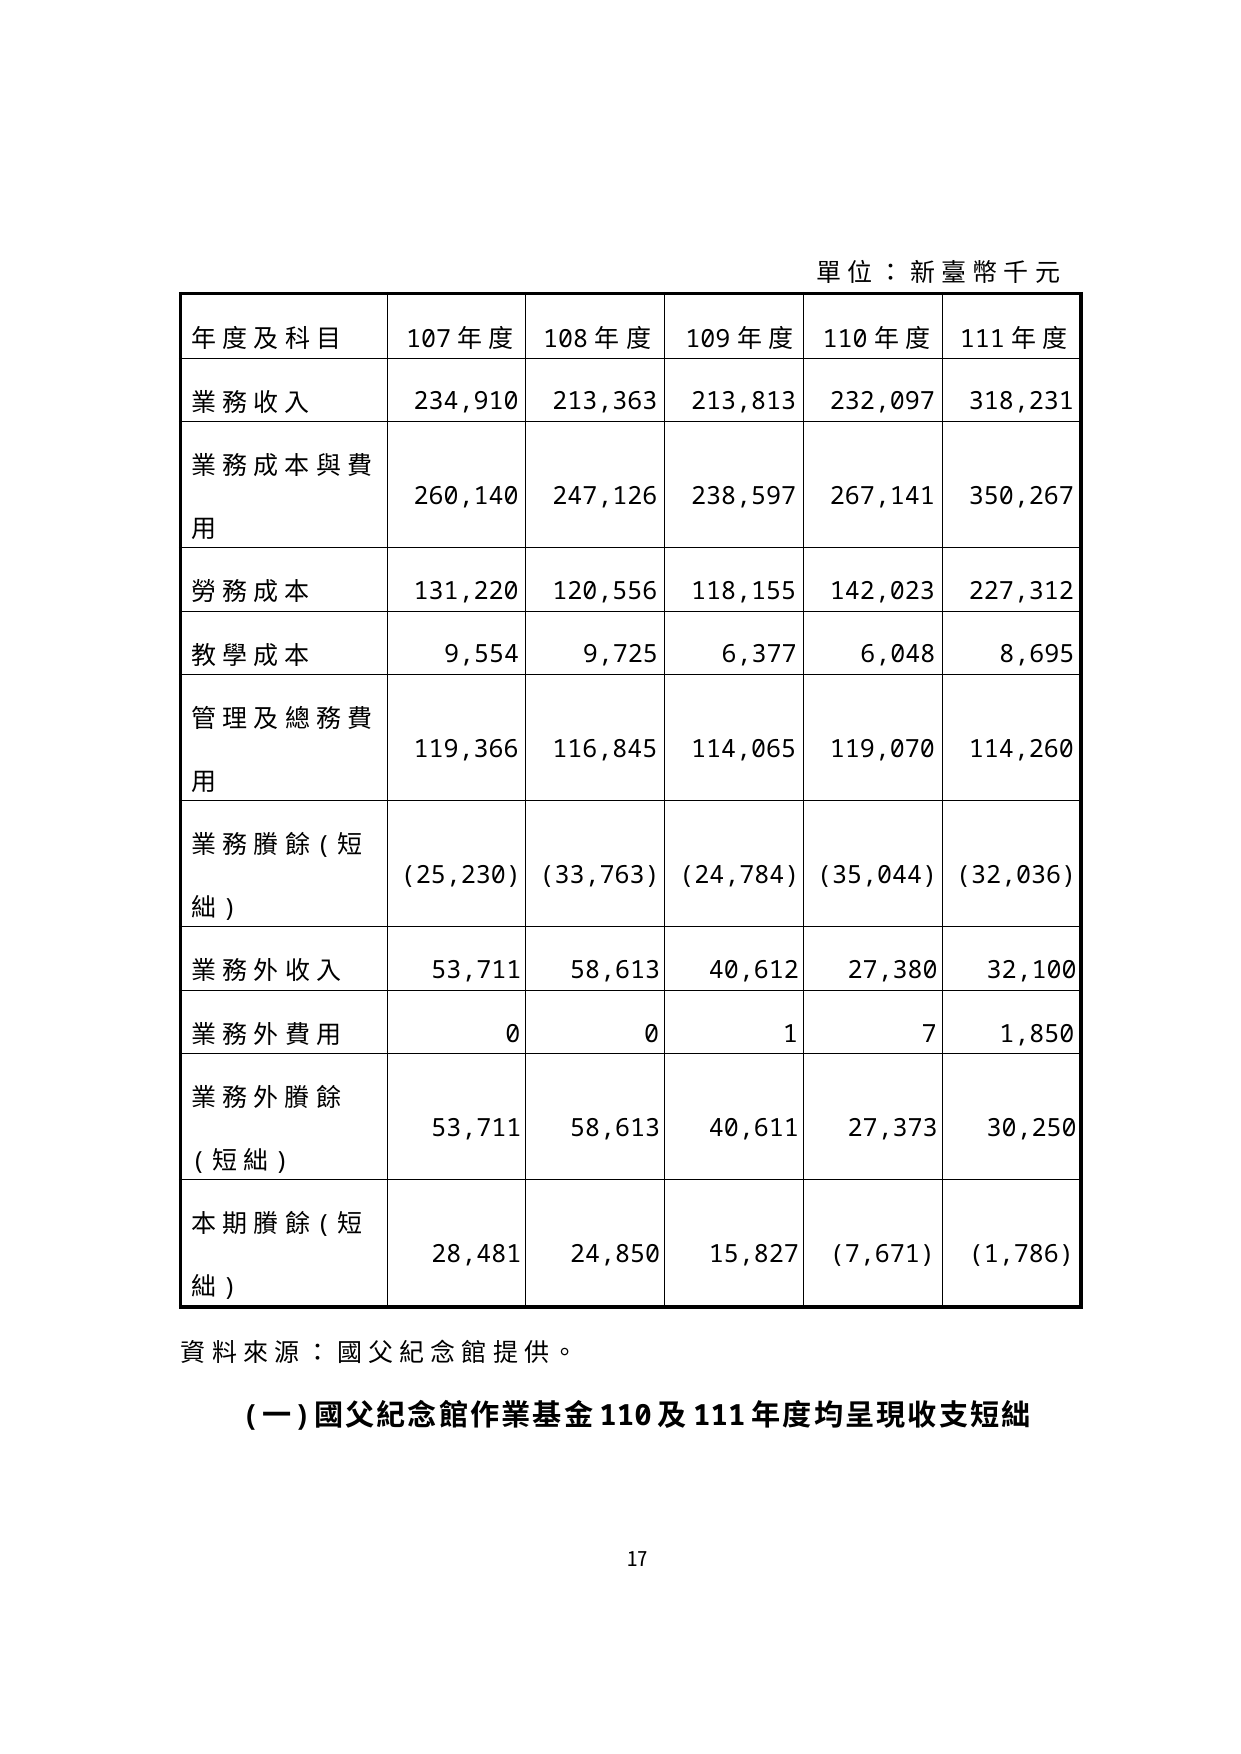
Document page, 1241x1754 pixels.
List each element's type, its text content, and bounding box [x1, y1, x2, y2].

table_cell 9,725 [526, 612, 664, 674]
table_cell 213,813 [665, 359, 803, 421]
table_cell 118,155 [665, 548, 803, 611]
table_cell 勞務成本 [182, 548, 387, 611]
table_cell (25,230) [388, 801, 525, 926]
table_cell 350,267 [943, 422, 1079, 547]
table_cell 58,613 [526, 927, 664, 990]
table_cell 本期賸餘(短絀) [182, 1180, 387, 1305]
table_cell 227,312 [943, 548, 1079, 611]
table_cell 教學成本 [182, 612, 387, 674]
table_cell (35,044) [804, 801, 942, 926]
table_header 108年度 [526, 295, 664, 357]
table_cell 7 [804, 991, 942, 1053]
table_cell 116,845 [526, 675, 664, 800]
table_cell 業務賸餘(短絀) [182, 801, 387, 926]
table_cell 142,023 [804, 548, 942, 611]
table_cell 6,377 [665, 612, 803, 674]
table_header 107年度 [388, 295, 525, 357]
table_cell 30,250 [943, 1054, 1079, 1179]
table_cell 53,711 [388, 927, 525, 990]
table_cell 40,611 [665, 1054, 803, 1179]
table_cell 40,612 [665, 927, 803, 990]
table_cell 28,481 [388, 1180, 525, 1305]
table_cell 業務外費用 [182, 991, 387, 1053]
table_cell 213,363 [526, 359, 664, 421]
table_cell 27,373 [804, 1054, 942, 1179]
text (一)國父紀念館作業基金110及111年度均呈現收支短絀 [236, 1371, 1063, 1433]
table_cell 9,554 [388, 612, 525, 674]
table_cell 318,231 [943, 359, 1079, 421]
table_header 年度及科目 [182, 295, 387, 357]
table_cell 24,850 [526, 1180, 664, 1305]
table_cell 業務外賸餘(短絀) [182, 1054, 387, 1179]
table_cell 業務成本與費用 [182, 422, 387, 547]
text 資料來源：國父紀念館提供。 [177, 1308, 1063, 1371]
table_cell 114,065 [665, 675, 803, 800]
table_header 111年度 [943, 295, 1079, 357]
table_cell 15,827 [665, 1180, 803, 1305]
table_cell (32,036) [943, 801, 1079, 926]
table_cell 53,711 [388, 1054, 525, 1179]
table_cell 58,613 [526, 1054, 664, 1179]
table_cell 114,260 [943, 675, 1079, 800]
table_cell 32,100 [943, 927, 1079, 990]
table_cell 0 [526, 991, 664, 1053]
table_cell 131,220 [388, 548, 525, 611]
table_cell 1 [665, 991, 803, 1053]
table_cell 8,695 [943, 612, 1079, 674]
table_cell 267,141 [804, 422, 942, 547]
table_cell (24,784) [665, 801, 803, 926]
table_cell 238,597 [665, 422, 803, 547]
table_cell 業務外收入 [182, 927, 387, 990]
table_cell 260,140 [388, 422, 525, 547]
table_cell (7,671) [804, 1180, 942, 1305]
table_cell 119,366 [388, 675, 525, 800]
table_cell (1,786) [943, 1180, 1079, 1305]
table_cell 119,070 [804, 675, 942, 800]
table_cell 232,097 [804, 359, 942, 421]
text 單位：新臺幣千元 [236, 229, 1063, 292]
table_cell 247,126 [526, 422, 664, 547]
table_cell 業務收入 [182, 359, 387, 421]
table_cell (33,763) [526, 801, 664, 926]
table_cell 234,910 [388, 359, 525, 421]
table_cell 1,850 [943, 991, 1079, 1053]
table_cell 6,048 [804, 612, 942, 674]
table_cell 27,380 [804, 927, 942, 990]
table_cell 120,556 [526, 548, 664, 611]
table_header 109年度 [665, 295, 803, 357]
table_cell 管理及總務費用 [182, 675, 387, 800]
table_header 110年度 [804, 295, 942, 357]
table_cell 0 [388, 991, 525, 1053]
